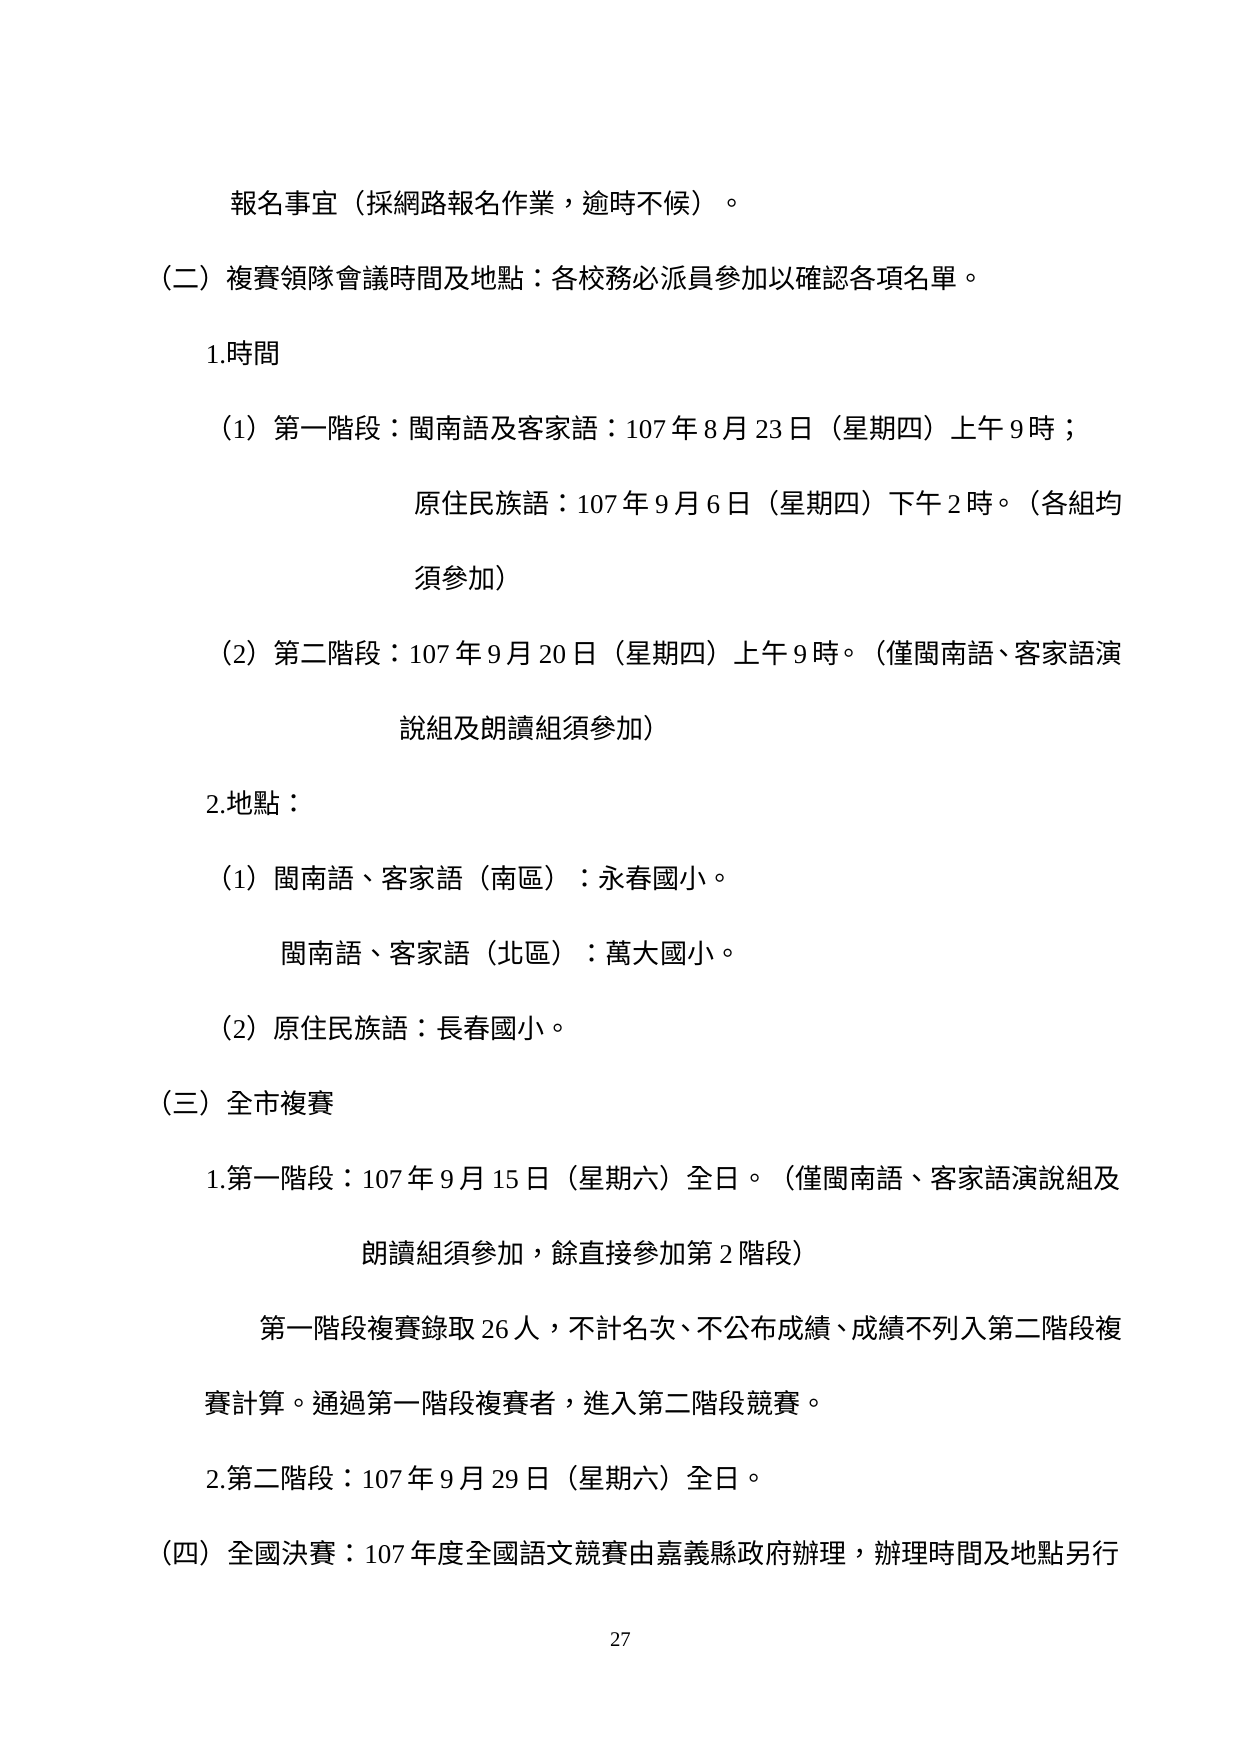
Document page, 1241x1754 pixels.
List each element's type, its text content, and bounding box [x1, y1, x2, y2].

text （2）原住民族語：長春國小。 [206, 989, 1122, 1064]
text （2）第二階段：107年9月20日（星期四）上午9時。（僅閩南語、客家語演說組及朗讀組須參加） [206, 614, 1122, 764]
text 1.時間 [206, 314, 1122, 389]
text （1）第一階段：閩南語及客家語：107年8月23日（星期四）上午9時； 原住民族語：107年9月6日（星期四）下午2時。（各組均須參加） [205, 389, 1122, 614]
text 閩南語、客家語（北區）：萬大國小。 [281, 914, 1122, 989]
text （1）閩南語、客家語（南區）：永春國小。 [206, 839, 1122, 914]
text （三）全市複賽 [145, 1064, 1122, 1139]
text 2.地點： [206, 764, 1122, 839]
text 報名事宜（採網路報名作業，逾時不候）。 [145, 164, 1122, 239]
text 2.第二階段：107年9月29日（星期六）全日。 [206, 1439, 1122, 1514]
text （四）全國決賽：107年度全國語文競賽由嘉義縣政府辦理，辦理時間及地點另行 [145, 1514, 1122, 1589]
text 1.第一階段：107年9月15日（星期六）全日。（僅閩南語、客家語演說組及朗讀組須參加，餘直接參加第2階段） [206, 1139, 1122, 1289]
text 第一階段複賽錄取26人，不計名次、不公布成績、成績不列入第二階段複賽計算。通過第一階段複賽者，進入第二階段競賽。 [204, 1289, 1122, 1439]
text （二）複賽領隊會議時間及地點：各校務必派員參加以確認各項名單。 [145, 239, 1122, 314]
